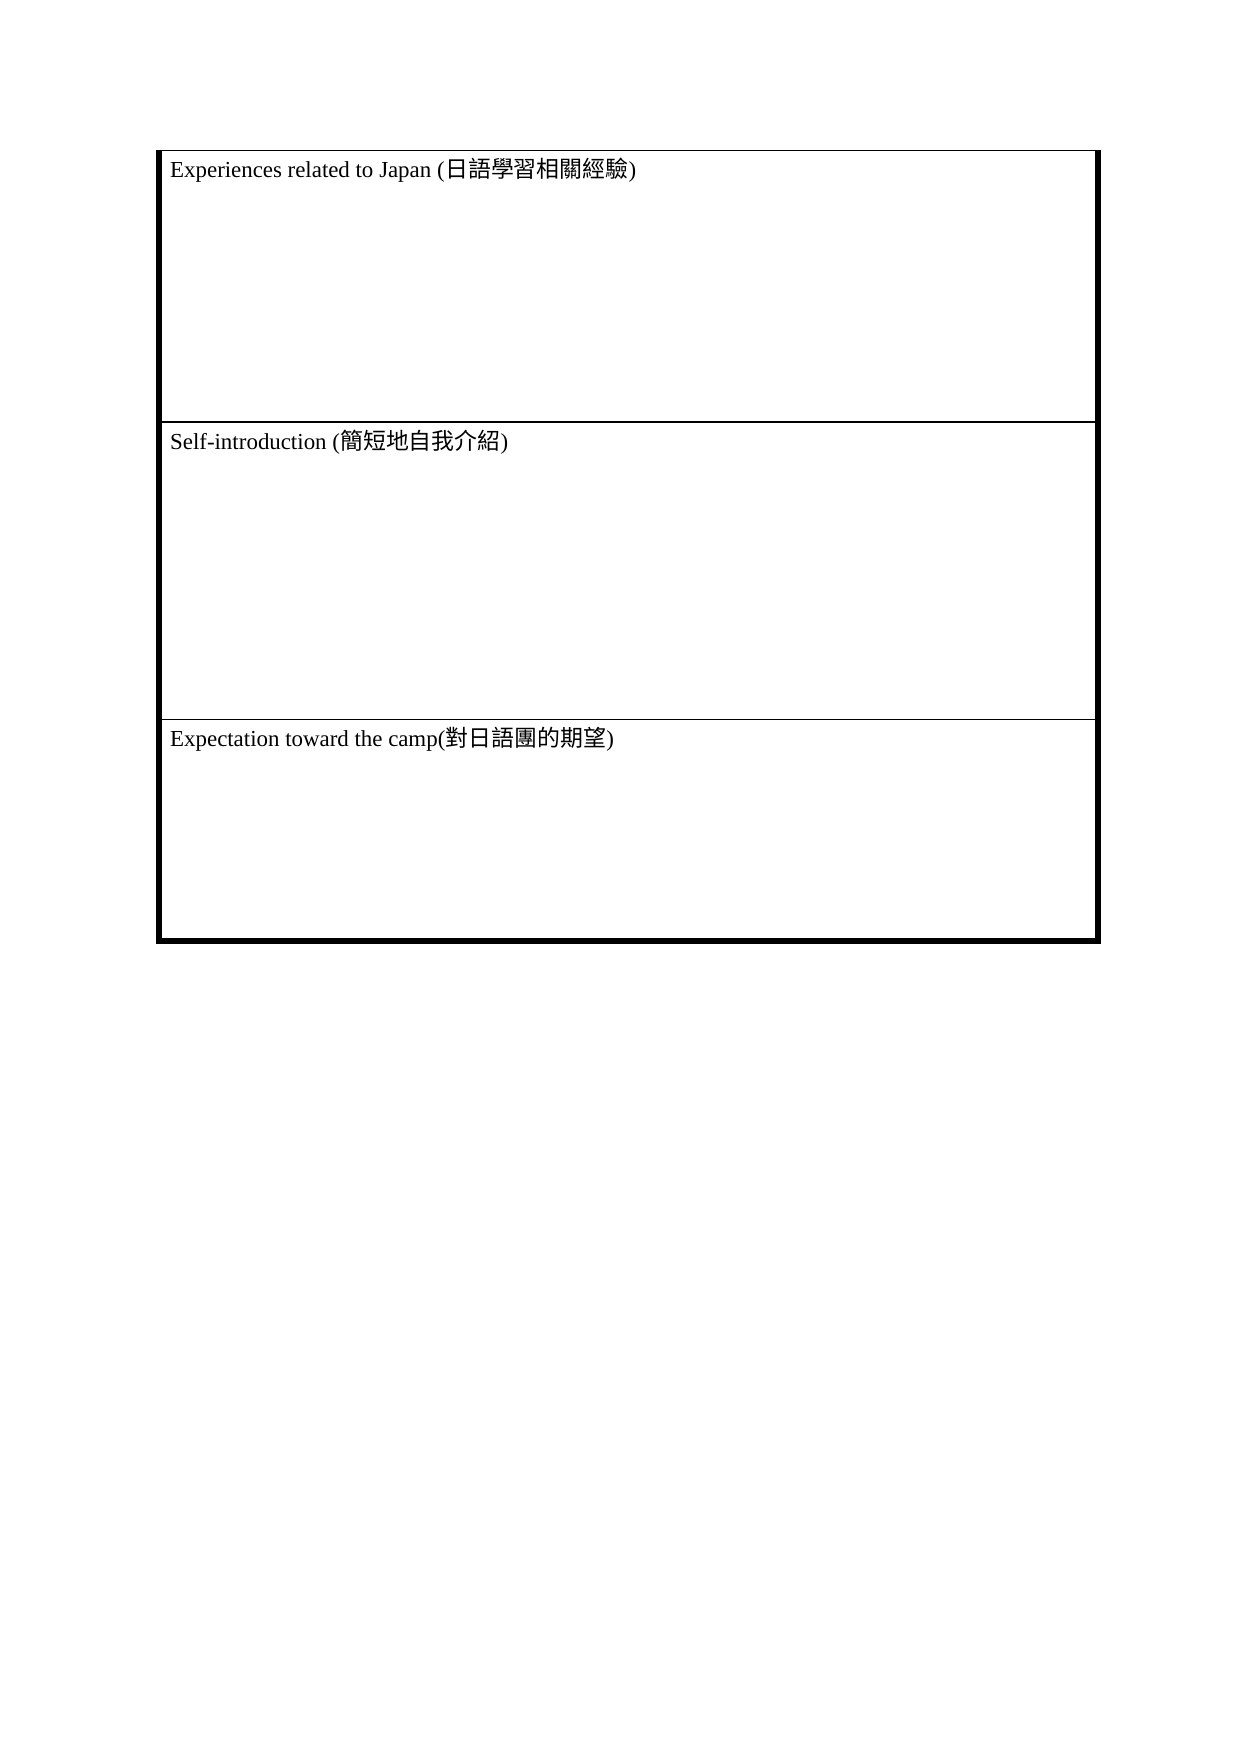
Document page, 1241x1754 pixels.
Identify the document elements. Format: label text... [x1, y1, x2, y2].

table_cell Self-introduction (簡短地自我介紹) [162, 423, 1095, 719]
table_cell Experiences related to Japan (日語學習相關經驗) [162, 151, 1095, 421]
table_cell Expectation toward the camp(對日語團的期望) [162, 720, 1095, 938]
